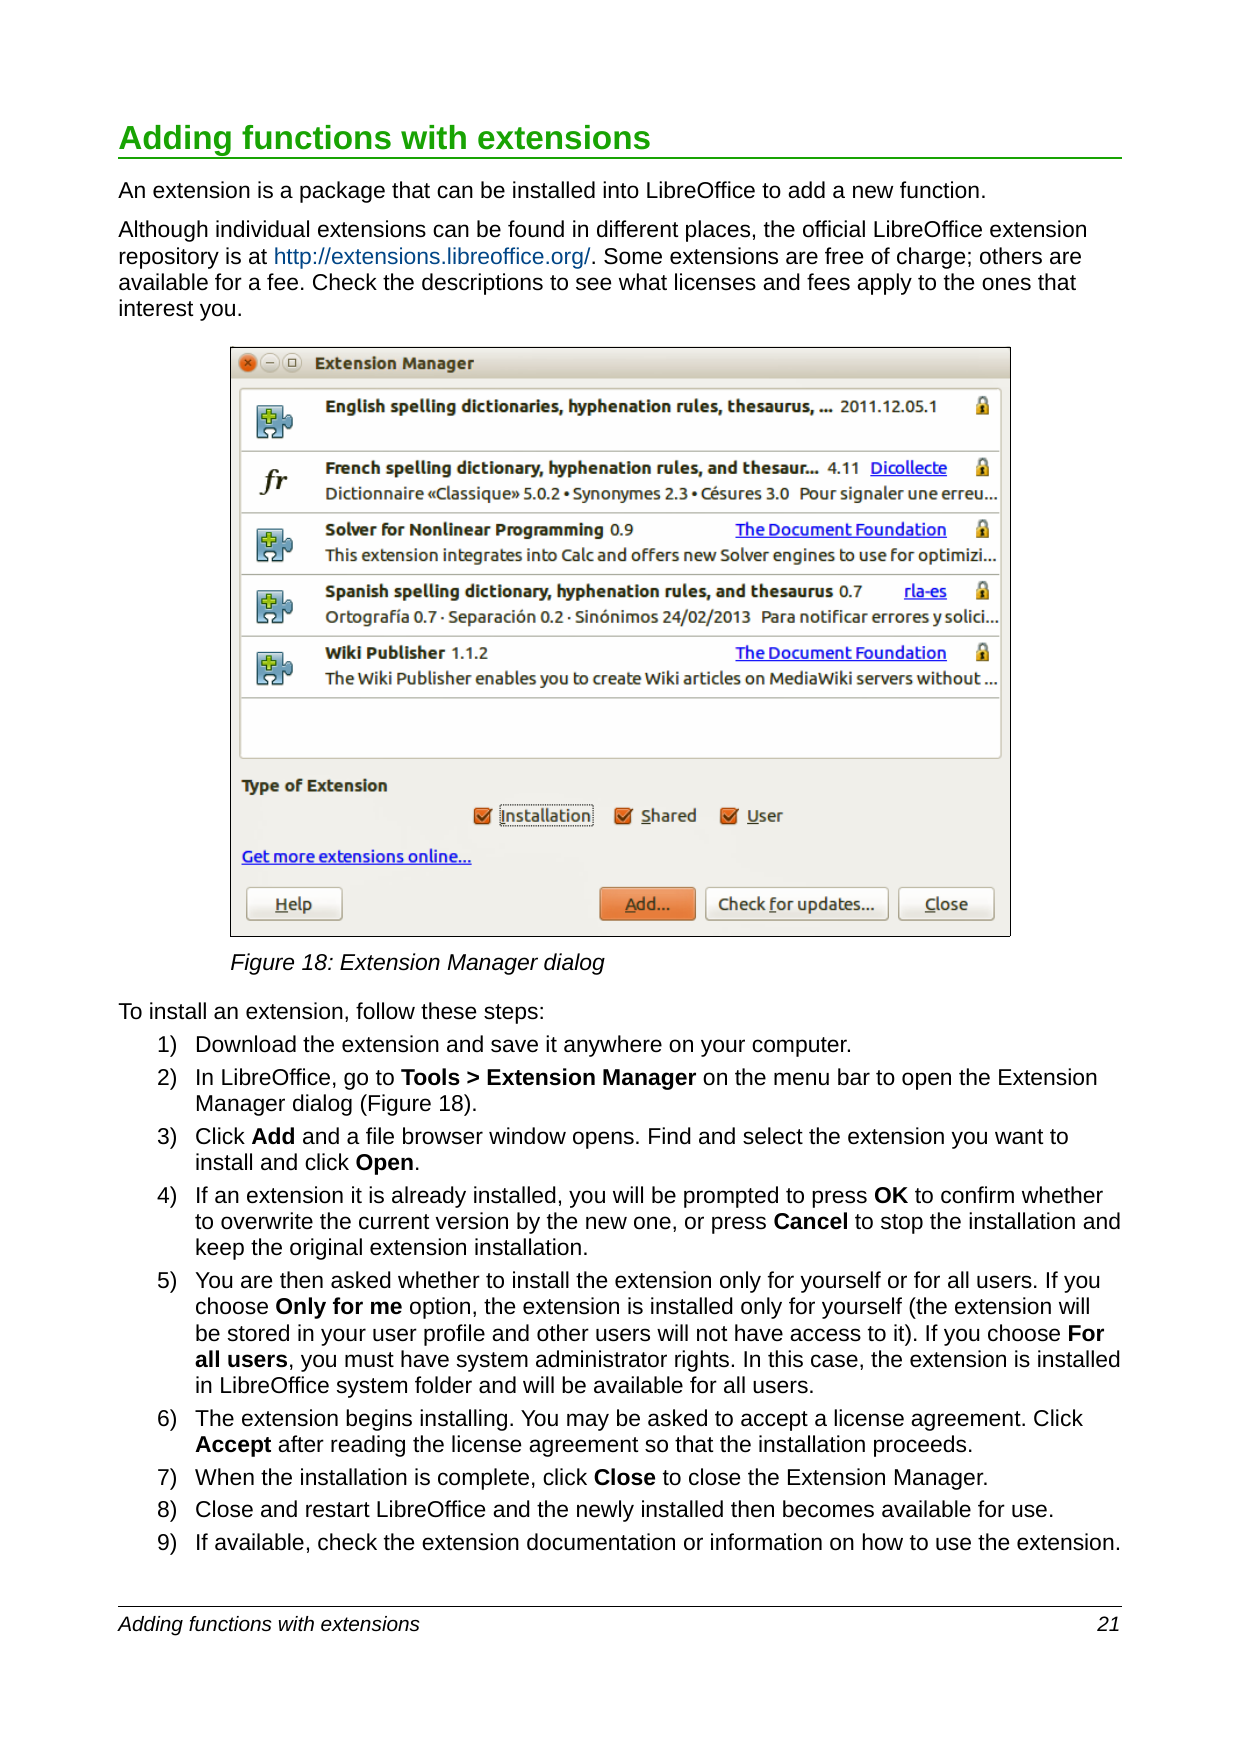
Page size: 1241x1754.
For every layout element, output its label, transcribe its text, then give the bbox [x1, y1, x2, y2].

list If available, check the extension documentation or information on how to use the extension. [177, 1529, 1122, 1555]
list When the installation is complete, click Close to close the Extension Manager. [177, 1464, 1122, 1490]
subtitle Adding functions with extensions [118, 118, 1122, 157]
picture [231, 348, 1010, 936]
list To install an extension, follow these steps: [118, 998, 1122, 1024]
list The extension begins installing. You may be asked to accept a license agreement. Click Accept after reading the license agreement so that the installation proceeds. [177, 1405, 1122, 1458]
list In LibreOffice, go to Tools > Extension Manager on the menu bar to open the Extension Manager dialog (Figure 18). [177, 1064, 1122, 1116]
list You are then asked whether to install the extension only for yourself or for all users. If you choose Only for me option, the extension is installed only for yourself (the extension will be stored in your user profile and other users will not have access to it). If you choose For all users, you must have system administrator rights. In this case, the extension is installed in LibreOffice system folder and will be available for all users. [177, 1267, 1122, 1399]
list Close and restart LibreOffice and the newly installed then becomes available for use. [177, 1496, 1122, 1523]
text Although individual extensions can be found in different places, the official LibreOffice extension repository is at http://extensions.libreoffice.org/. Some extensions are free of charge; others are available for a fee. Check the descriptions to see what licenses and fees apply to the ones that interest you. [118, 216, 1122, 322]
list Download the extension and save it anywhere on your computer. [177, 1031, 1122, 1057]
text An extension is a package that can be installed into LibreOffice to add a new function. [118, 177, 1122, 204]
text Figure 18: Extension Manager dialog [230, 949, 1010, 975]
list If an extension it is already installed, you will be prompted to press OK to confirm whether to overwrite the current version by the new one, or press Cancel to stop the installation and keep the original extension installation. [177, 1182, 1122, 1261]
list Click Add and a file browser window opens. Find and select the extension you want to install and click Open. [177, 1123, 1122, 1175]
